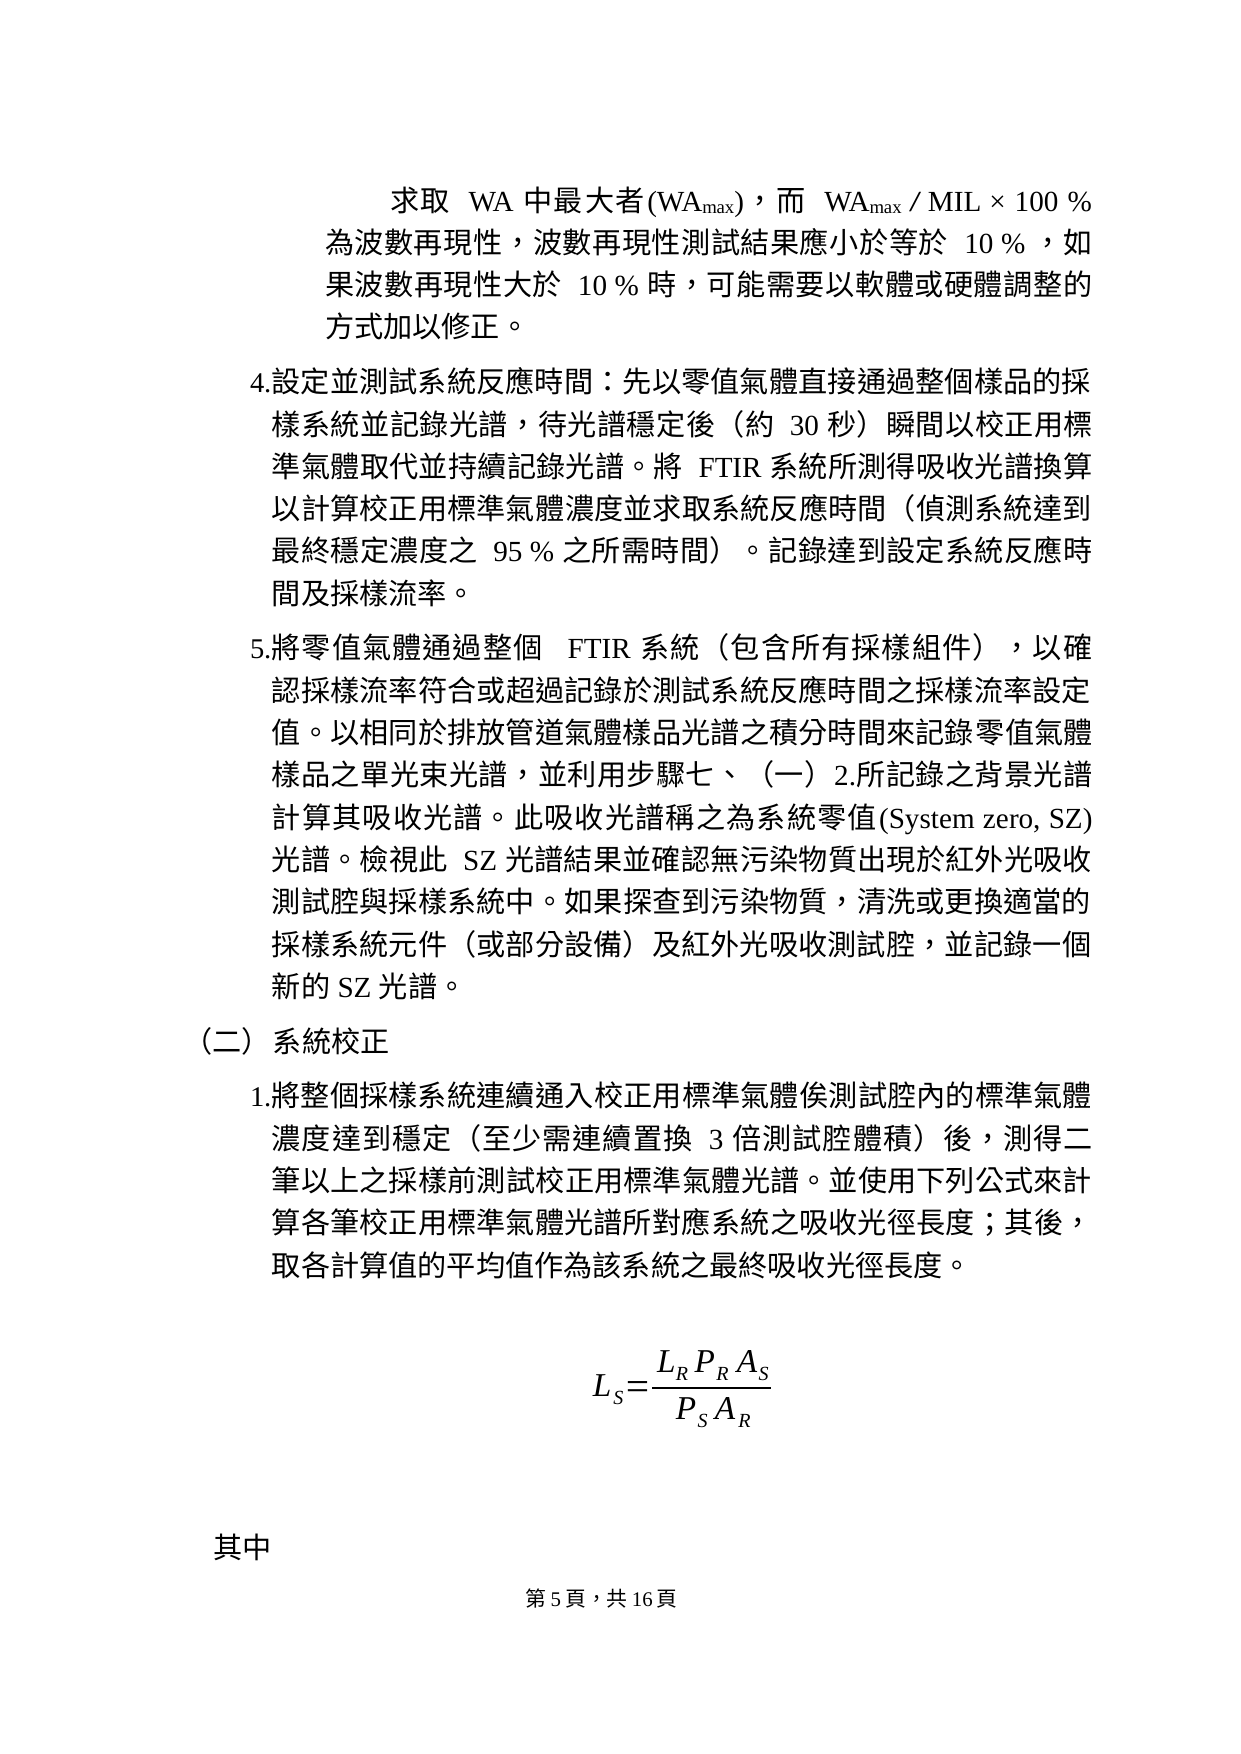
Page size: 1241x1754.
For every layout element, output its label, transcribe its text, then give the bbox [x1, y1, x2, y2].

text 求取 WA 中最大者(WAmax)，而 WAmax / MIL × 100 % 為波數再現性，波數再現性測試結果應小於等於 10 % ，如果波數再現性大於 10 % 時，可能需要以軟體或硬體調整的方式加以修正。 [325, 177, 1093, 346]
list 將零值氣體通過整個 FTIR 系統（包含所有採樣組件），以確認採樣流率符合或超過記錄於測試系統反應時間之採樣流率設定值。以相同於排放管道氣體樣品光譜之積分時間來記錄零值氣體樣品之單光束光譜，並利用步驟七、（一）2.所記錄之背景光譜計算其吸收光譜。此吸收光譜稱之為系統零值(System zero, SZ)光譜。檢視此 SZ 光譜結果並確認無污染物質出現於紅外光吸收測試腔與採樣系統中。如果探查到污染物質，清洗或更換適當的採樣系統元件（或部分設備）及紅外光吸收測試腔，並記錄一個新的 SZ 光譜。 [250, 625, 1093, 1006]
list 系統校正 [183, 1018, 1093, 1061]
list 將整個採樣系統連續通入校正用標準氣體俟測試腔內的標準氣體濃度達到穩定（至少需連續置換 3 倍測試腔體積）後，測得二筆以上之採樣前測試校正用標準氣體光譜。並使用下列公式來計算各筆校正用標準氣體光譜所對應系統之吸收光徑長度；其後，取各計算值的平均值作為該系統之最終吸收光徑長度。 [250, 1073, 1093, 1284]
text 其中 [148, 1525, 1093, 1567]
list 設定並測試系統反應時間：先以零值氣體直接通過整個樣品的採樣系統並記錄光譜，待光譜穩定後（約 30 秒）瞬間以校正用標準氣體取代並持續記錄光譜。將 FTIR 系統所測得吸收光譜換算以計算校正用標準氣體濃度並求取系統反應時間（偵測系統達到最終穩定濃度之 95 % 之所需時間）。記錄達到設定系統反應時間及採樣流率。 [250, 359, 1093, 613]
